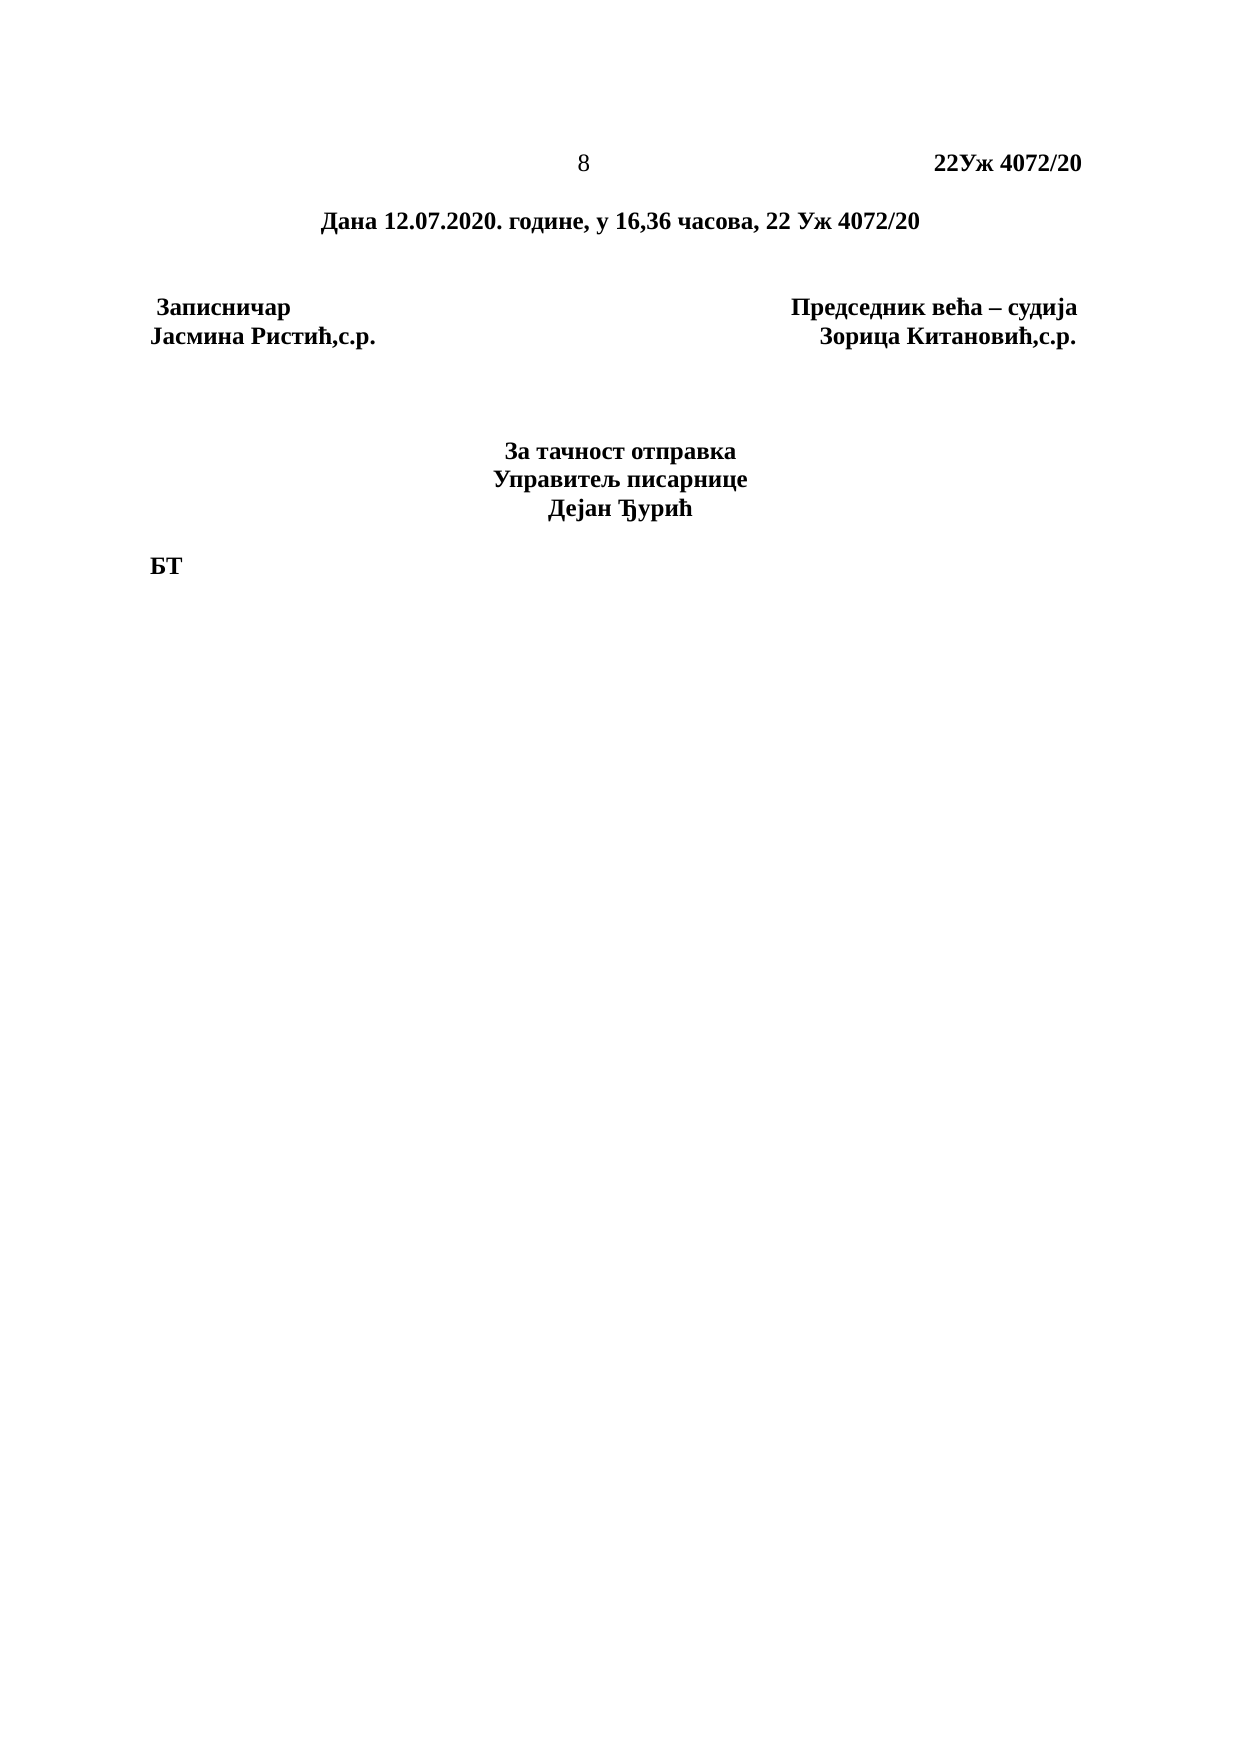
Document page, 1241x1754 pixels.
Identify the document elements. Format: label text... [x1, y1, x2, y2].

text Дејан Ђурић [150, 493, 1091, 522]
text Дана 12.07.2020. године, у 16,36 часова, 22 Уж 4072/20 [150, 206, 1091, 234]
text За тачност отправка [150, 436, 1091, 464]
text Записничар Председник већа – судија [150, 292, 1091, 321]
text БТ [150, 551, 1091, 579]
text Јасмина Ристић,с.р. Зорица Китановић,с.р. [150, 321, 1091, 349]
text Управитељ писарнице [150, 464, 1091, 493]
